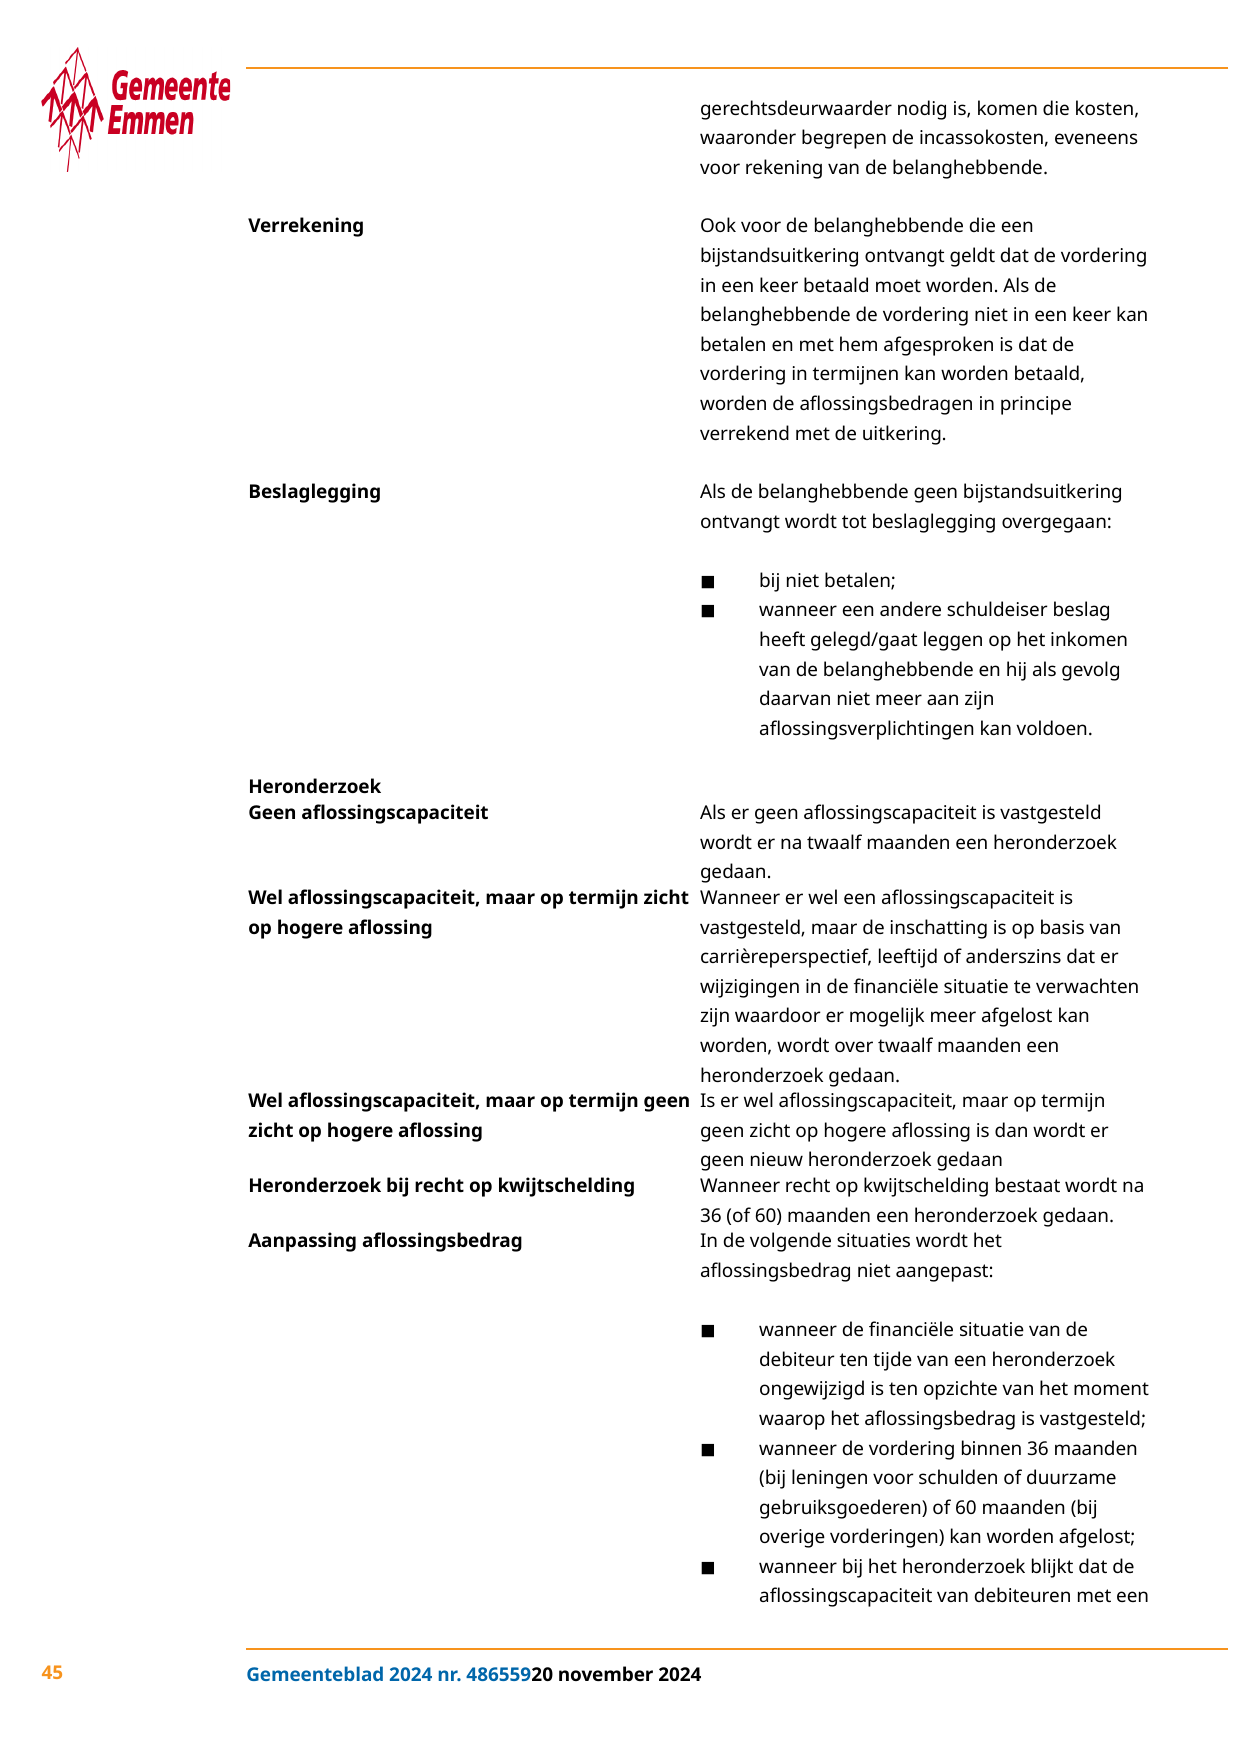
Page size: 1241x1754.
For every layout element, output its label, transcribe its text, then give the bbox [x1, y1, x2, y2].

table_cell Wel aflossingscapaciteit, maar op termijn geen zicht op hogere aflossing [248, 1088, 700, 1172]
table_cell Als er geen aflossingscapaciteit is vastgesteld wordt er na twaalf maanden een heronderzoek gedaan. [700, 799, 1152, 884]
table_cell Wanneer er wel een aflossingscapaciteit is vastgesteld, maar de inschatting is op basis van carrièreperspectief, leeftijd of anderszins dat er wijzigingen in de financiële situatie te verwachten zijn waardoor er mogelijk meer afgelost kan worden, wordt over twaalf maanden een heronderzoek gedaan. [700, 884, 1152, 1087]
table_header [700, 774, 1152, 799]
table_cell Heronderzoek bij recht op kwijtschelding [248, 1173, 700, 1228]
table_cell Is er wel aflossingscapaciteit, maar op termijn geen zicht op hogere aflossing is dan wordt er geen nieuw heronderzoek gedaan [700, 1088, 1152, 1172]
table_header Verrekening [248, 213, 700, 445]
table_cell Wel aflossingscapaciteit, maar op termijn zicht op hogere aflossing [248, 884, 700, 1087]
table_header Beslaglegging [248, 478, 700, 741]
table_cell Aanpassing aflossingsbedrag [248, 1228, 700, 1608]
picture [41, 47, 231, 172]
table_header Als de belanghebbende geen bijstandsuitkering ontvangt wordt tot beslaglegging overgegaan: bij niet betalen; wanneer een andere schuldeiser beslag heeft gelegd/gaat leggen op het inkomen van de belanghebbende en hij als gevolg daarvan niet meer aan zijn aflossingsverplichtingen kan voldoen. [700, 478, 1152, 741]
table_cell Geen aflossingscapaciteit [248, 799, 700, 884]
table_cell Wanneer recht op kwijtschelding bestaat wordt na 36 (of 60) maanden een heronderzoek gedaan. [700, 1173, 1152, 1228]
table_header Ook voor de belanghebbende die een bijstandsuitkering ontvangt geldt dat de vordering in een keer betaald moet worden. Als de belanghebbende de vordering niet in een keer kan betalen en met hem afgesproken is dat de vordering in termijnen kan worden betaald, worden de aflossingsbedragen in principe verrekend met de uitkering. [700, 213, 1152, 445]
table_header [248, 95, 700, 180]
table_cell In de volgende situaties wordt het aflossingsbedrag niet aangepast: wanneer de financiële situatie van de debiteur ten tijde van een heronderzoek ongewijzigd is ten opzichte van het moment waarop het aflossingsbedrag is vastgesteld; wanneer de vordering binnen 36 maanden (bij leningen voor schulden of duurzame gebruiksgoederen) of 60 maanden (bij overige vorderingen) kan worden afgelost; wanneer bij het heronderzoek blijkt dat de aflossingscapaciteit van debiteuren met een [700, 1228, 1152, 1608]
table_header Heronderzoek [248, 774, 700, 799]
table_header gerechtsdeurwaarder nodig is, komen die kosten, waaronder begrepen de incassokosten, eveneens voor rekening van de belanghebbende. [700, 95, 1152, 180]
